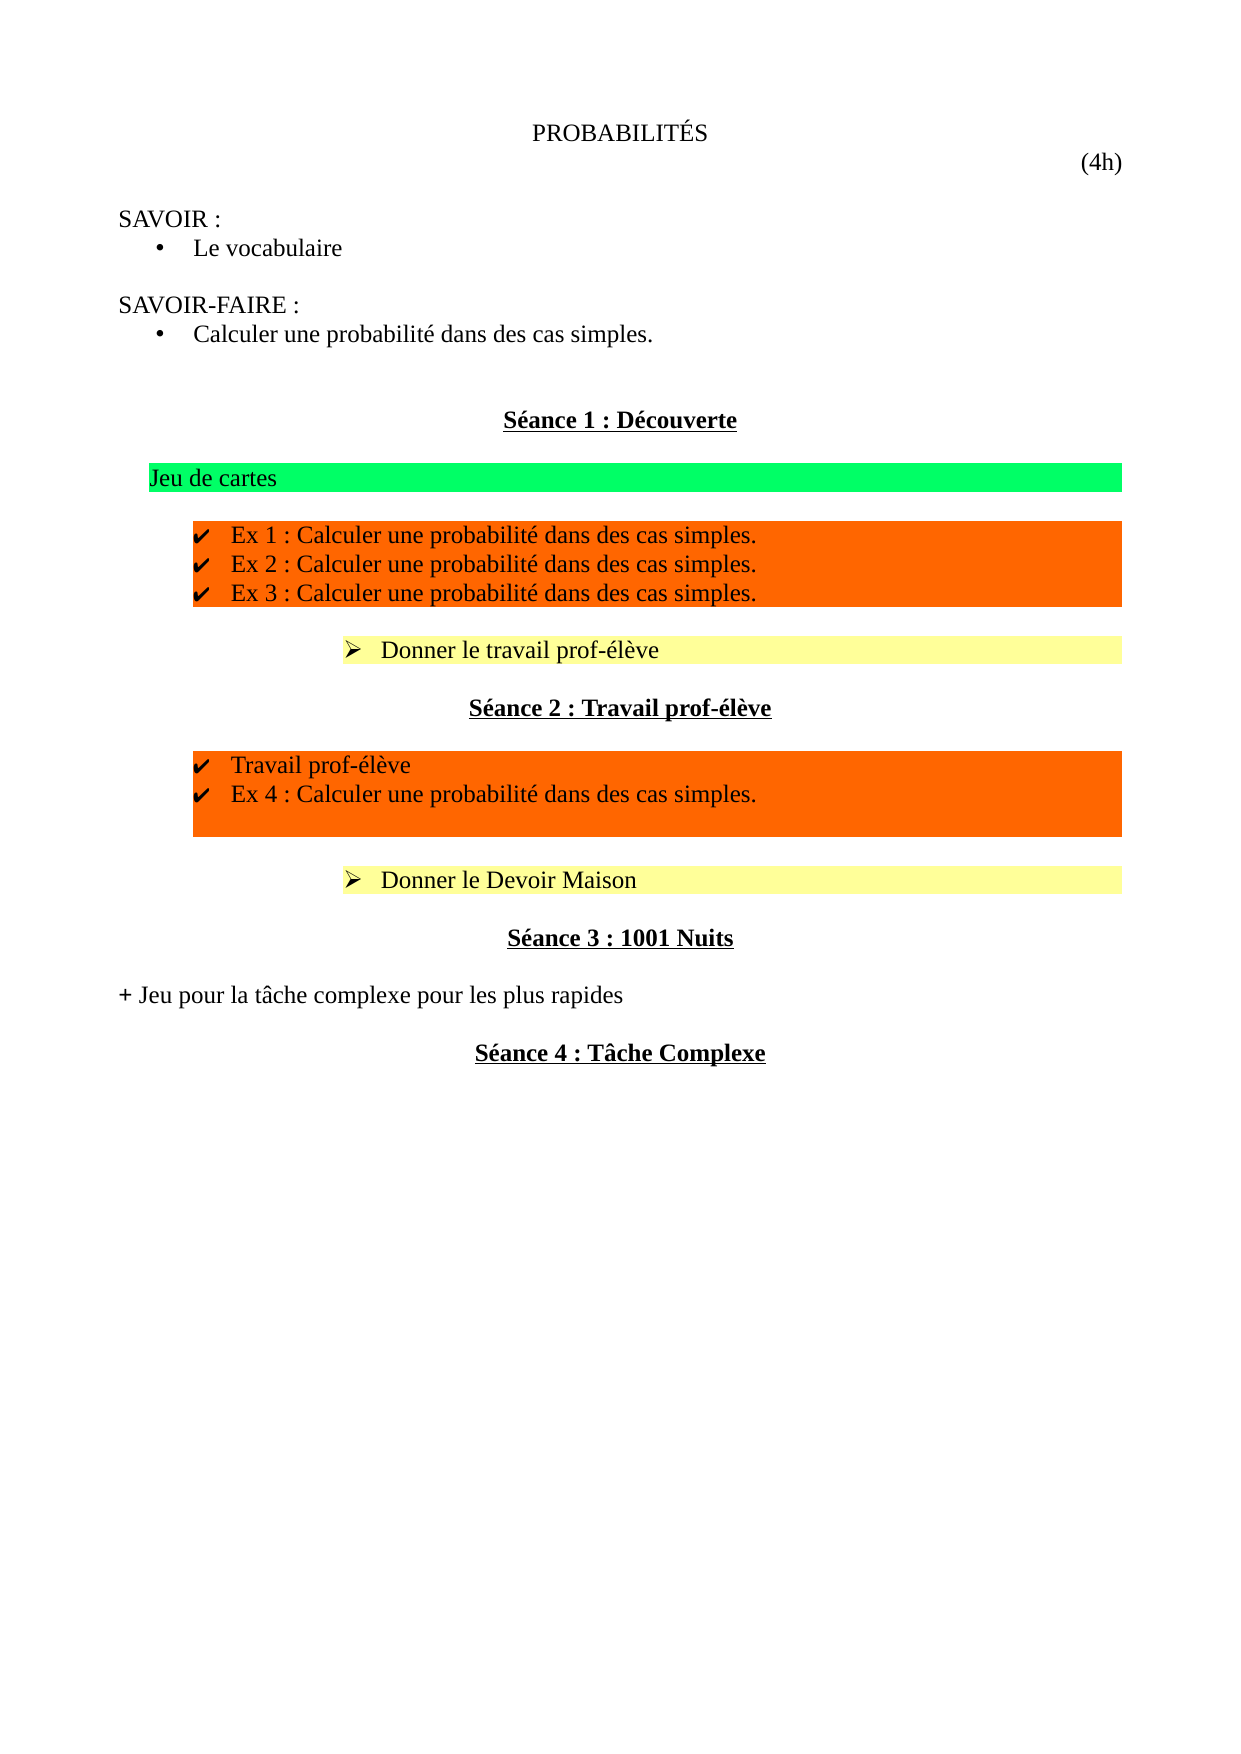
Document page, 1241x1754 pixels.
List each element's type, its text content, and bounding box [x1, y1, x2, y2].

list Calculer une probabilité dans des cas simples. [156, 319, 1122, 348]
list Ex 2 : Calculer une probabilité dans des cas simples. [193, 549, 1122, 578]
list Travail prof-élève [193, 751, 1122, 779]
text SAVOIR : [118, 204, 1122, 233]
text (4h) [118, 147, 1122, 176]
text + Jeu pour la tâche complexe pour les plus rapides [118, 981, 1122, 1009]
list Donner le travail prof-élève [343, 636, 1122, 664]
text Séance 3 : 1001 Nuits [118, 923, 1122, 952]
text PROBABILITÉS [118, 118, 1122, 147]
text Séance 4 : Tâche Complexe [118, 1038, 1122, 1067]
list Ex 3 : Calculer une probabilité dans des cas simples. [193, 578, 1122, 607]
list Ex 4 : Calculer une probabilité dans des cas simples. [193, 779, 1122, 808]
list Ex 1 : Calculer une probabilité dans des cas simples. [193, 521, 1122, 549]
text Jeu de cartes [149, 463, 1122, 492]
list Donner le Devoir Maison [343, 866, 1122, 894]
text Séance 1 : Découverte [118, 406, 1122, 434]
text SAVOIR-FAIRE : [118, 291, 1122, 319]
text Séance 2 : Travail prof-élève [118, 693, 1122, 722]
list Le vocabulaire [156, 233, 1122, 262]
